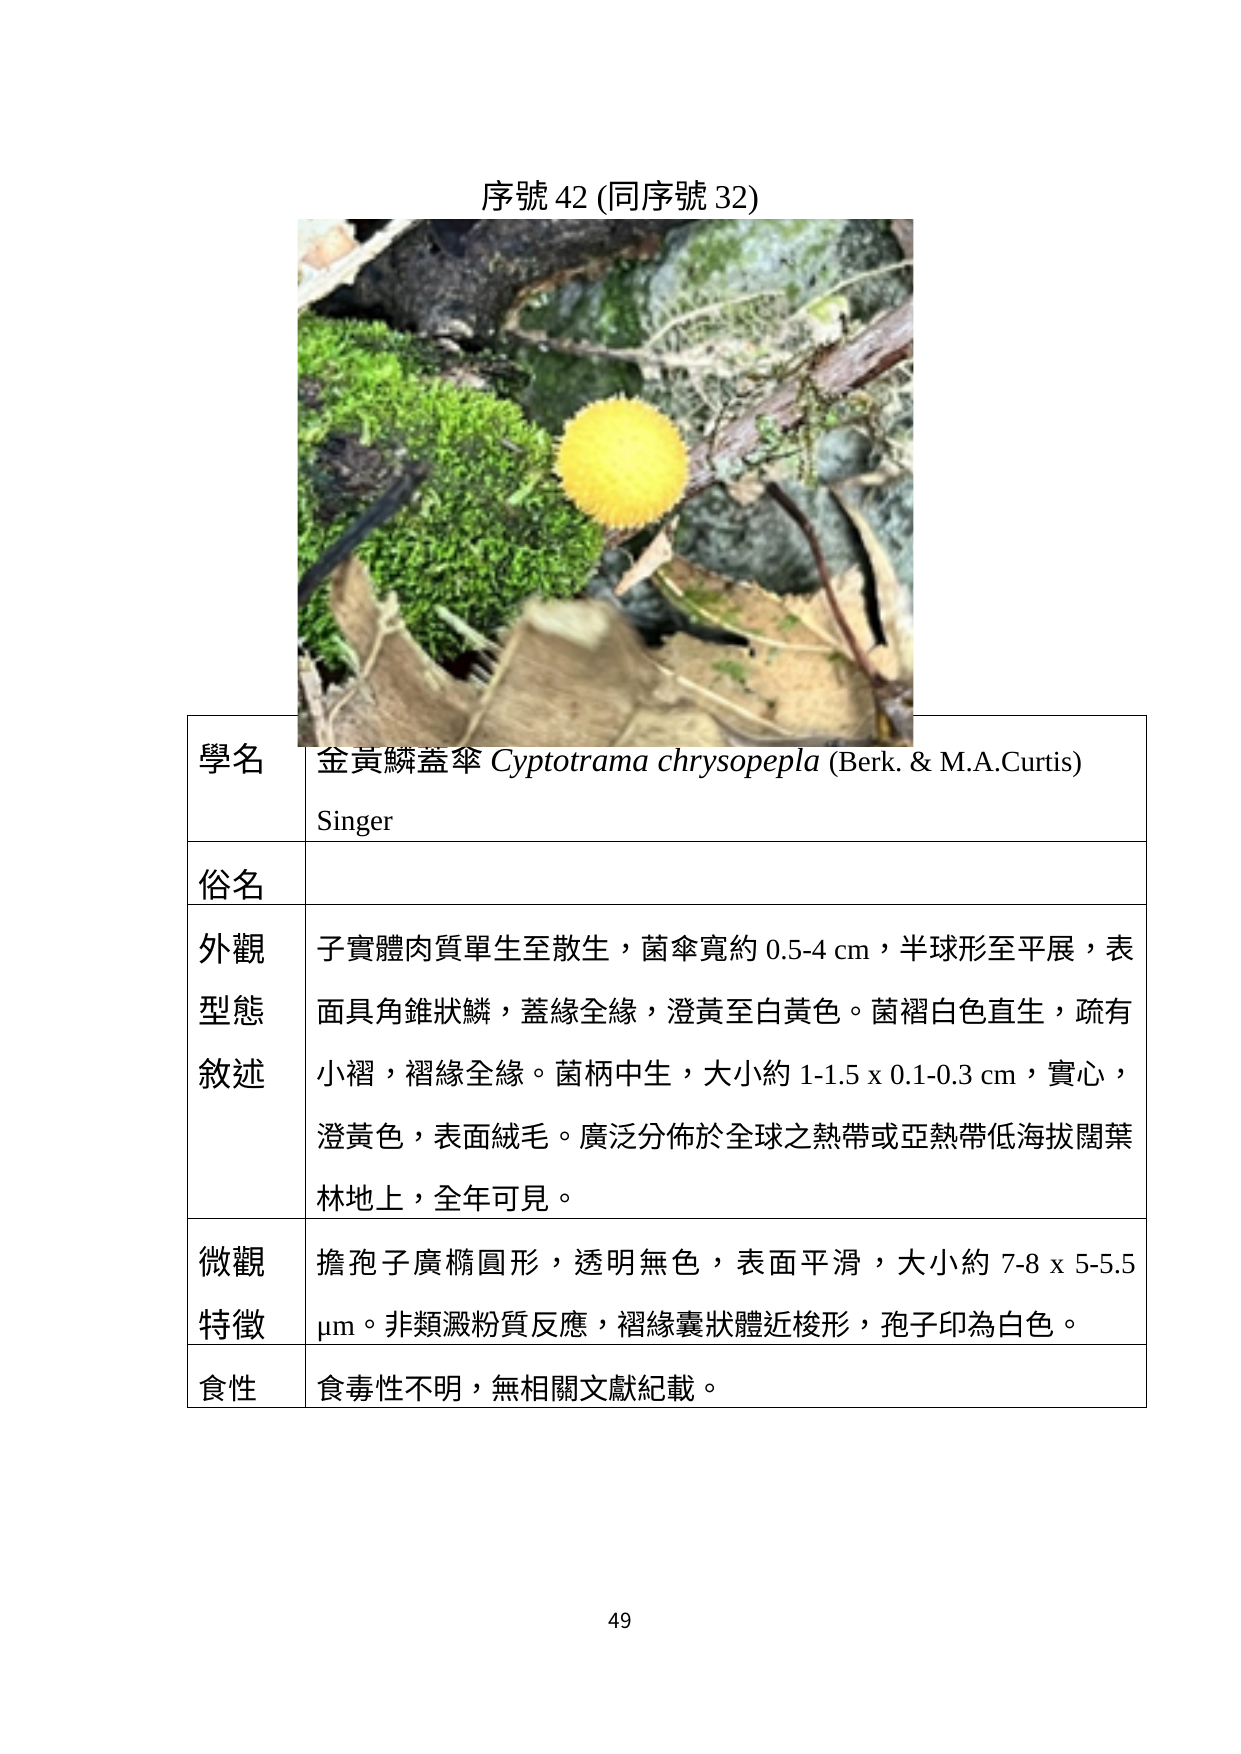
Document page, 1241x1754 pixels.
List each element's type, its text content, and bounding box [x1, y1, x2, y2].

table_header 金黃鱗蓋傘Cyptotrama chrysopepla (Berk. & M.A.Curtis) Singer [306, 716, 1146, 841]
text 序號42 (同序號32) [187, 152, 1053, 214]
table_cell 食毒性不明，無相關文獻紀載。 [306, 1345, 1146, 1407]
table_cell 擔孢子廣橢圓形，透明無色，表面平滑，大小約7-8 x 5-5.5 μm。非類澱粉質反應，褶緣囊狀體近梭形，孢子印為白色。 [306, 1219, 1146, 1344]
table_cell 食性 [188, 1345, 305, 1407]
table_cell 俗名 [188, 842, 305, 904]
table_cell [306, 842, 1146, 904]
table_header 學名 [188, 716, 305, 841]
table_cell 微觀特徵 [188, 1219, 305, 1344]
table_cell 外觀型態敘述 [188, 905, 305, 1218]
table_cell 子實體肉質單生至散生，菌傘寬約0.5-4 cm，半球形至平展，表面具角錐狀鱗，蓋緣全緣，澄黃至白黃色。菌褶白色直生，疏有小褶，褶緣全緣。菌柄中生，大小約1-1.5 x 0.1-0.3 cm，實心，澄黃色，表面絨毛。廣泛分佈於全球之熱帶或亞熱帶低海拔闊葉林地上，全年可見。 [306, 905, 1146, 1218]
